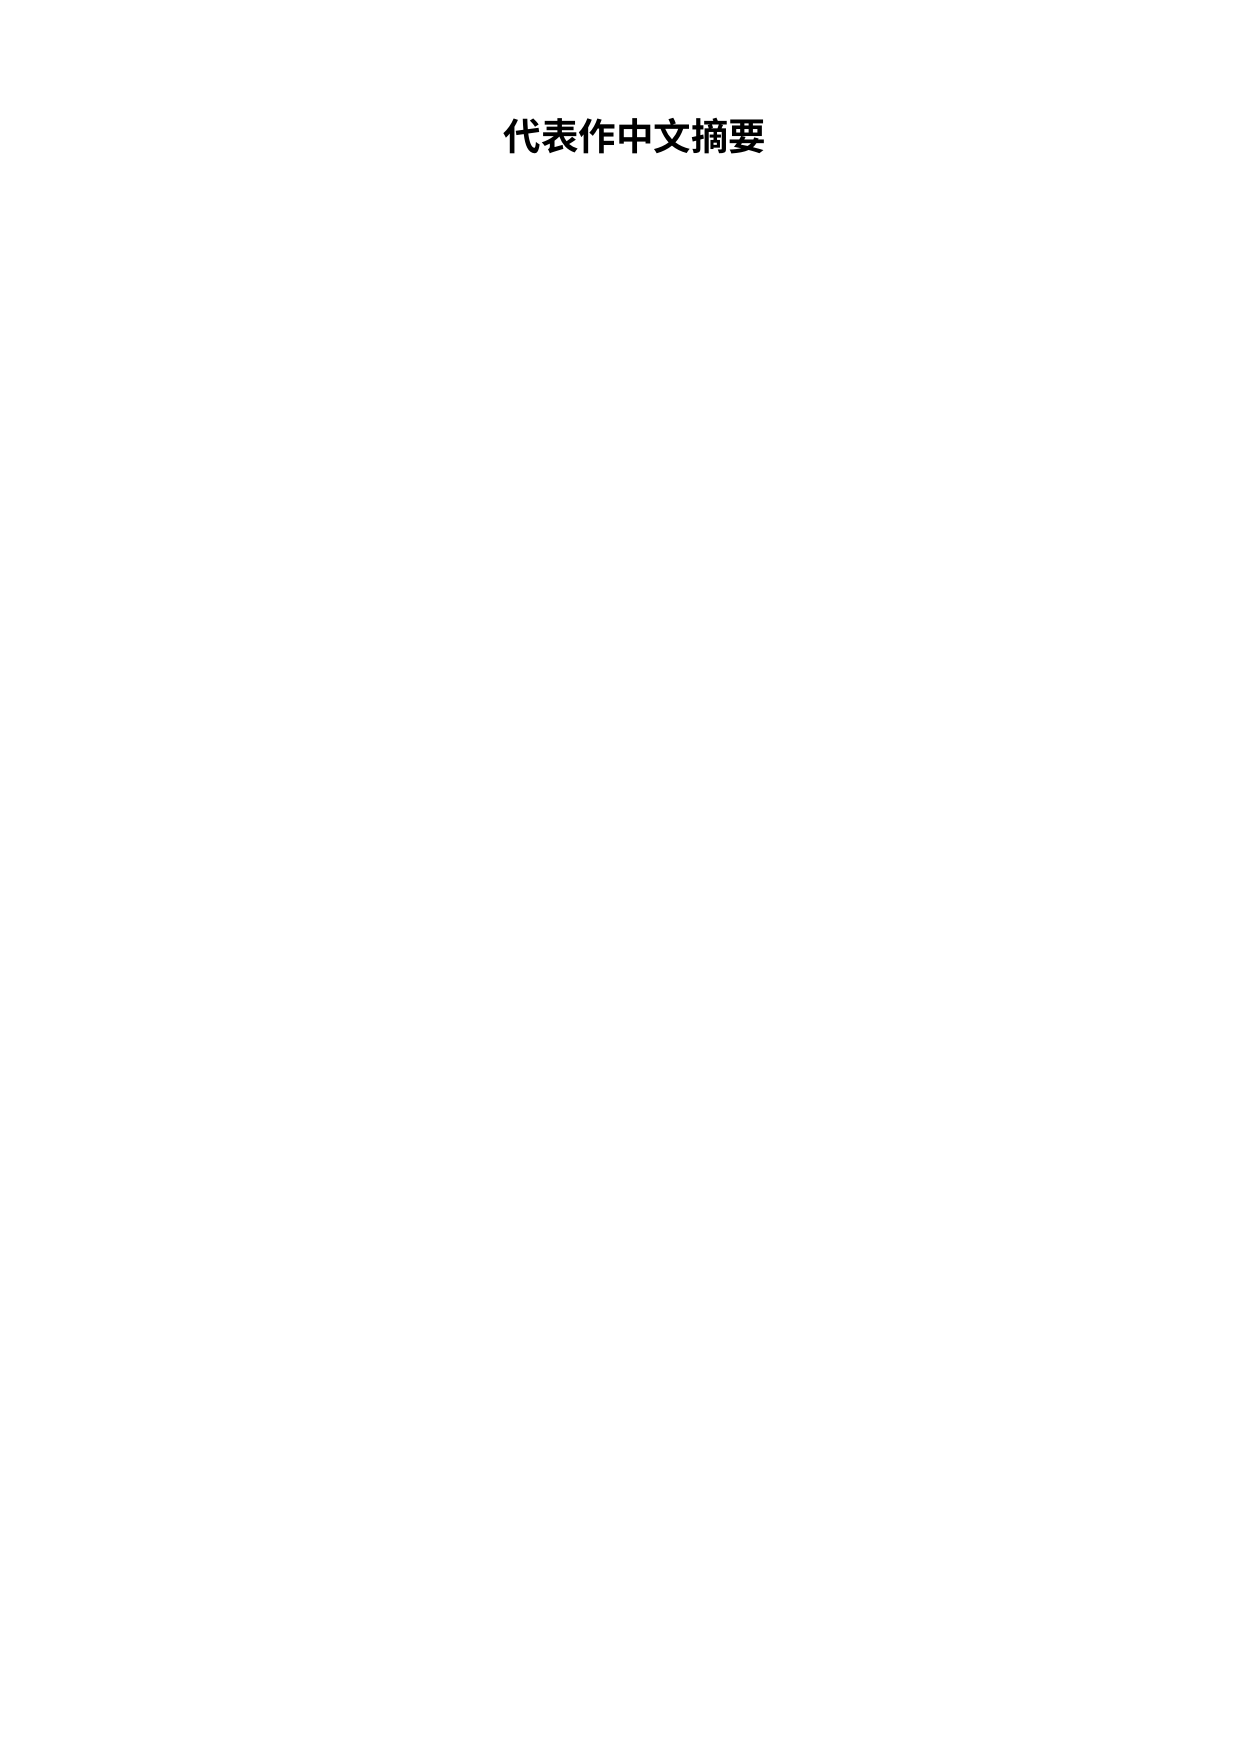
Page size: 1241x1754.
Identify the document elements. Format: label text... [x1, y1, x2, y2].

text 代表作中文摘要 [118, 106, 1152, 161]
